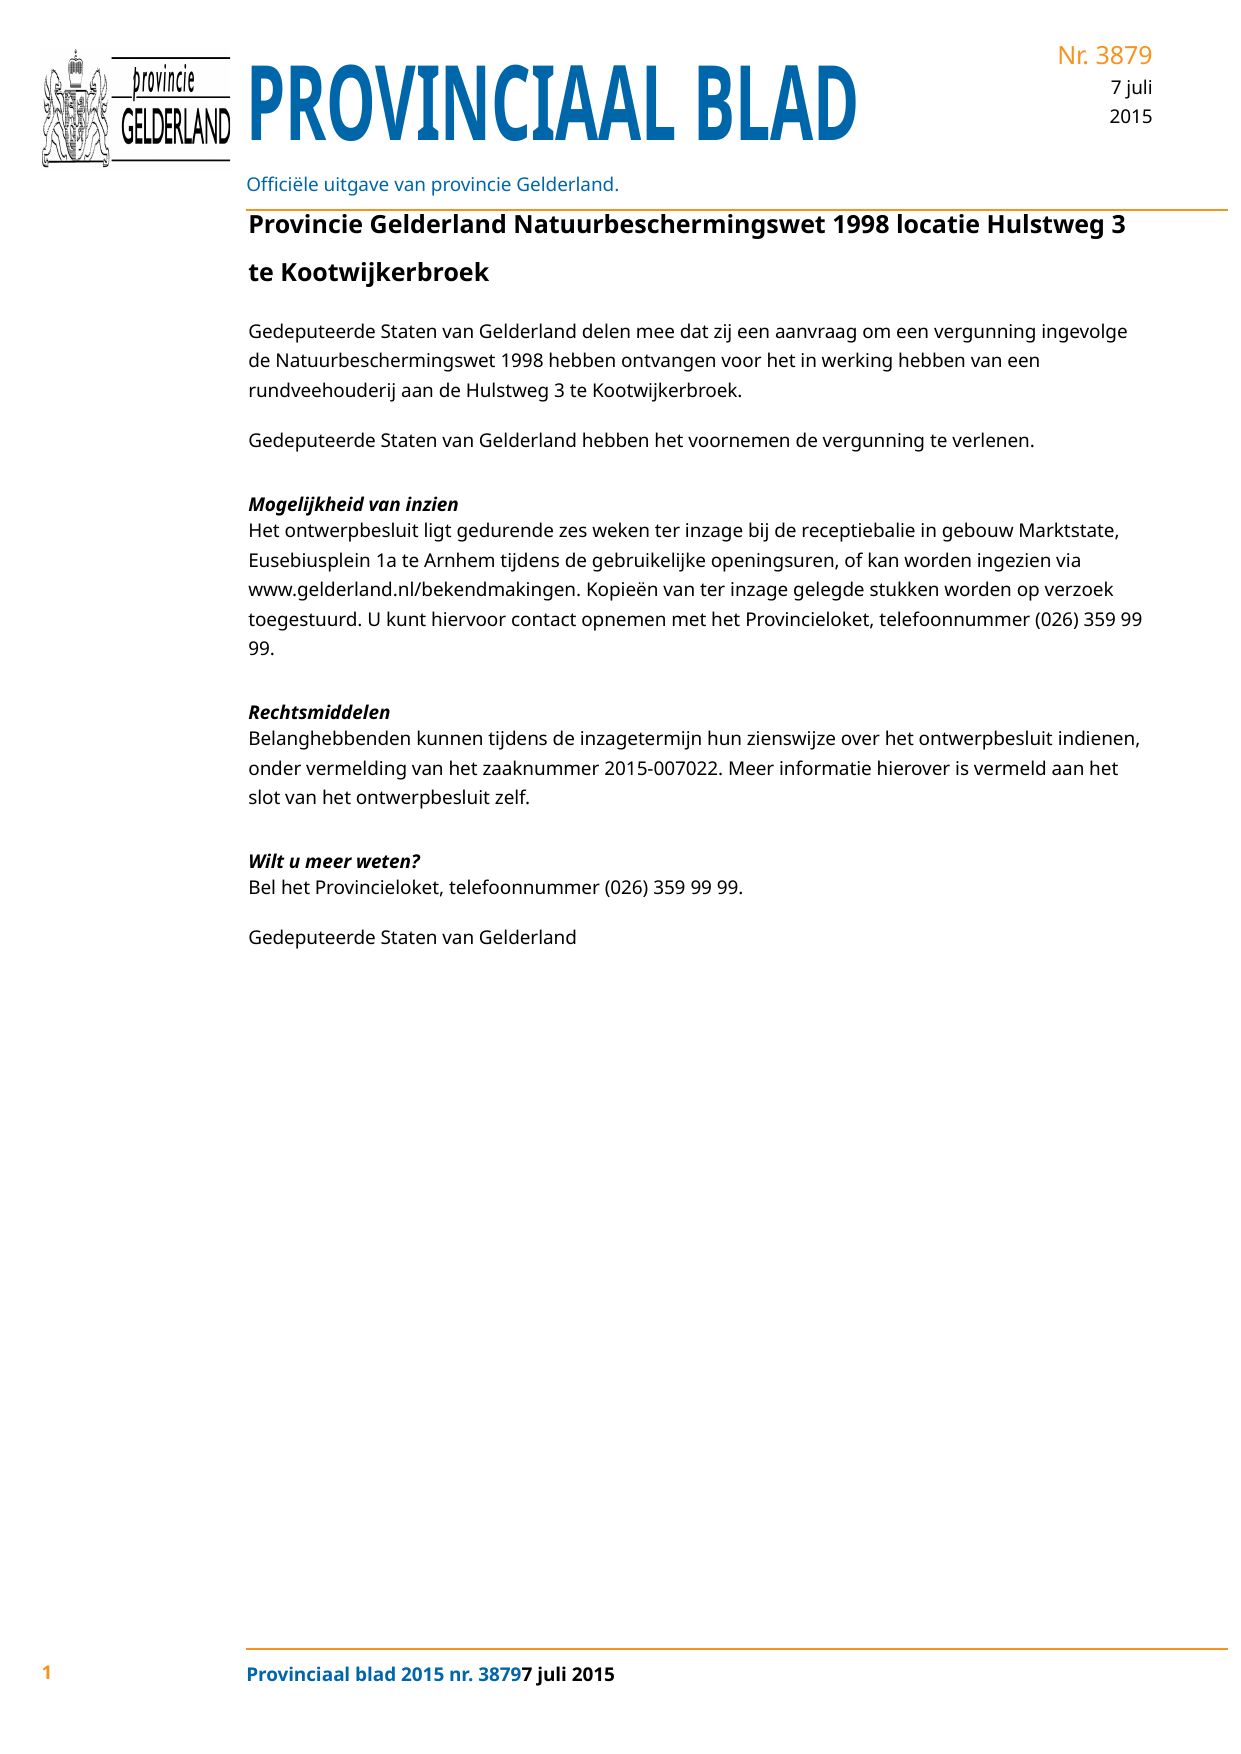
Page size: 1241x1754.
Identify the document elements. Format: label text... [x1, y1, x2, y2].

text Belanghebbenden kunnen tijdens de inzagetermijn hun zienswijze over het ontwerpbesluit indienen, onder vermelding van het zaaknummer 2015-007022. Meer informatie hierover is vermeld aan het slot van het ontwerpbesluit zelf. [248, 725, 1152, 810]
text Provincie Gelderland Natuurbeschermingswet 1998 locatie Hulstweg 3 te Kootwijkerbroek [248, 211, 1152, 288]
text Gedeputeerde Staten van Gelderland hebben het voornemen de vergunning te verlenen. [248, 427, 1152, 453]
text Gedeputeerde Staten van Gelderland [248, 924, 1152, 950]
text Mogelijkheid van inzien [248, 491, 1152, 517]
text Gedeputeerde Staten van Gelderland delen mee dat zij een aanvraag om een vergunning ingevolge de Natuurbeschermingswet 1998 hebben ontvangen voor het in werking hebben van een rundveehouderij aan de Hulstweg 3 te Kootwijkerbroek. [248, 318, 1152, 403]
text Rechtsmiddelen [248, 699, 1152, 725]
text Bel het Provincieloket, telefoonnummer (026) 359 99 99. [248, 874, 1152, 900]
picture [41, 47, 231, 172]
text Het ontwerpbesluit ligt gedurende zes weken ter inzage bij de receptiebalie in gebouw Marktstate, Eusebiusplein 1a te Arnhem tijdens de gebruikelijke openingsuren, of kan worden ingezien via www.gelderland.nl/bekendmakingen. Kopieën van ter inzage gelegde stukken worden op verzoek toegestuurd. U kunt hiervoor contact opnemen met het Provincieloket, telefoonnummer (026) 359 99 99. [248, 517, 1152, 661]
text Wilt u meer weten? [248, 848, 1152, 874]
